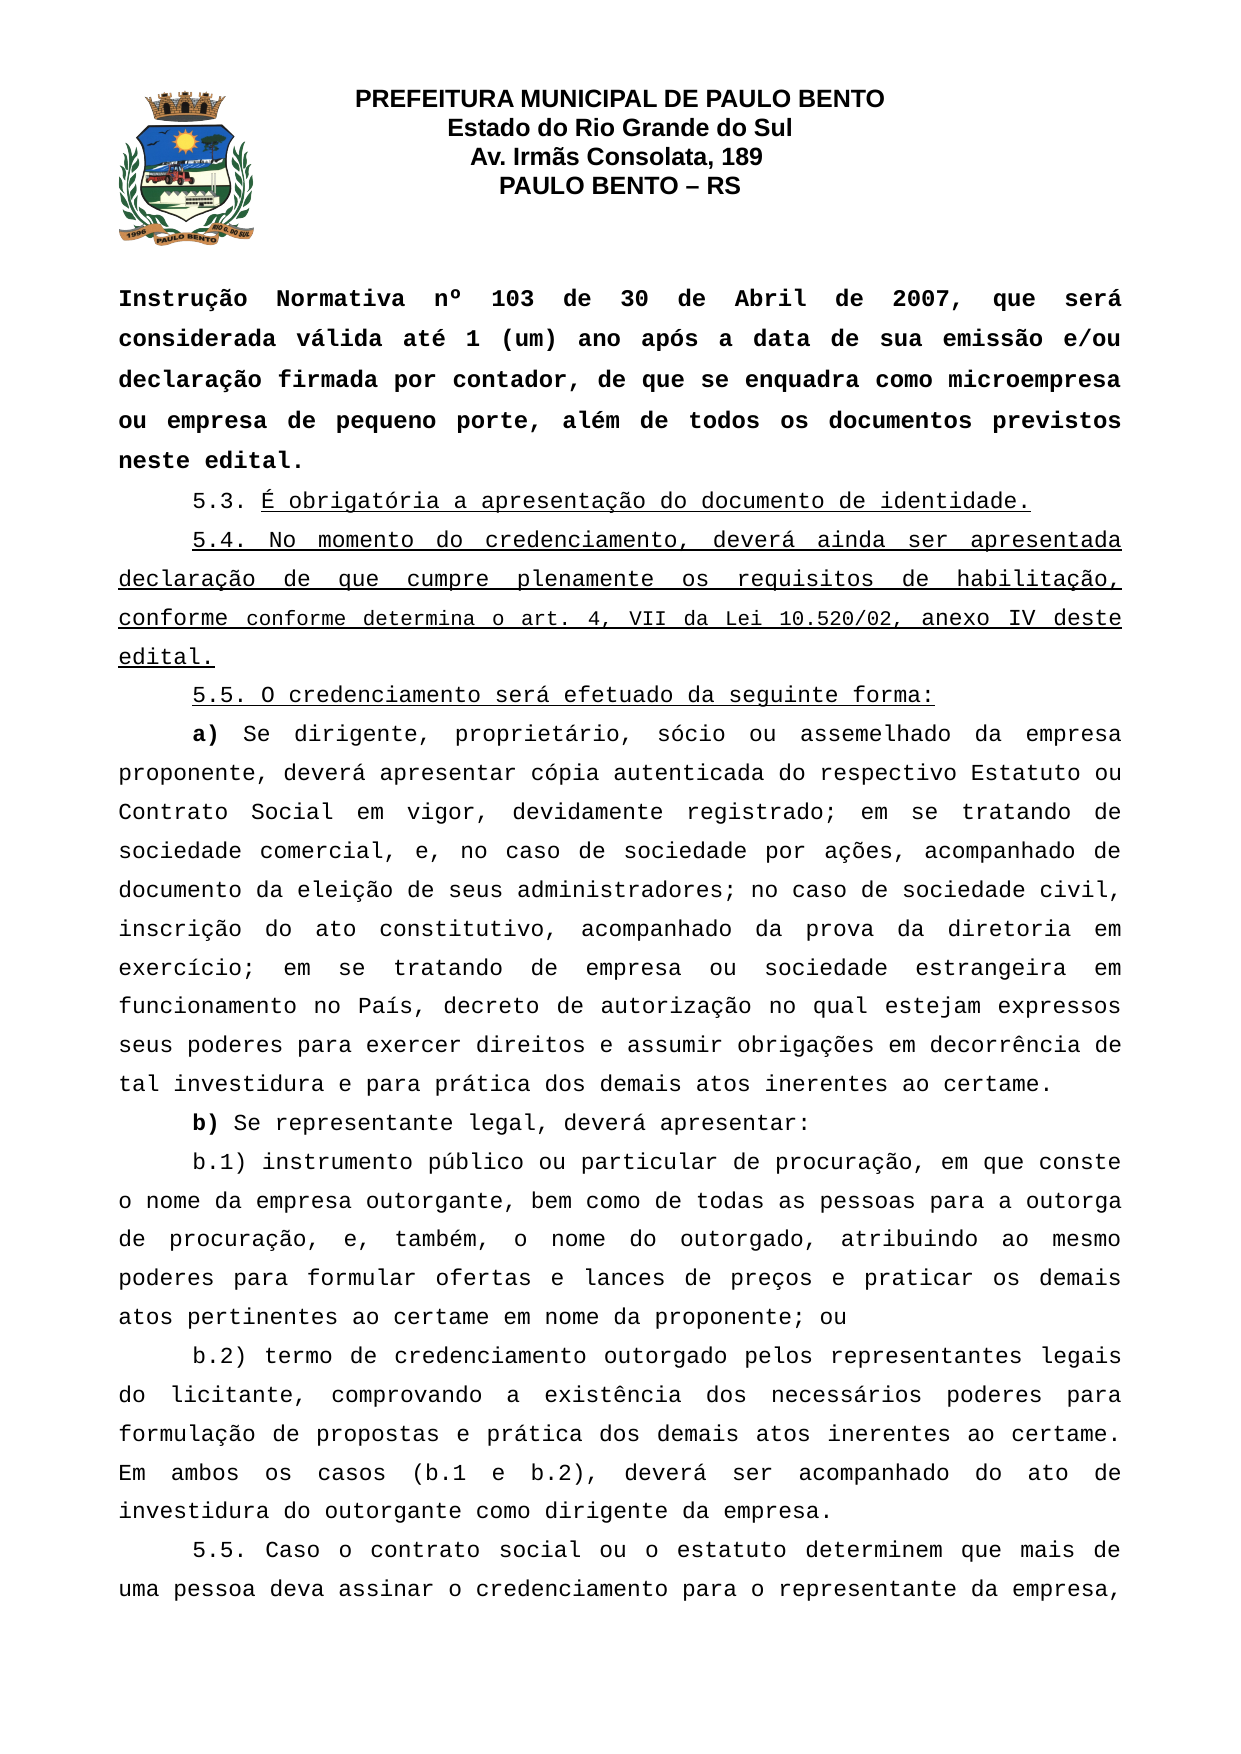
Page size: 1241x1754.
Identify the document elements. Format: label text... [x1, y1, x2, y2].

text conforme conforme determina o art. 4, VII da Lei 10.520/02, anexo IV deste [118, 590, 1122, 627]
text 5.5. Caso o contrato social ou o estatuto determinem que mais de uma pessoa deva assinar o credenciamento para o representante da empresa, [118, 1539, 1122, 1603]
text 5.3. É obrigatória a apresentação do documento de identidade. [118, 489, 1122, 516]
text b) Se representante legal, deverá apresentar: [118, 1111, 1122, 1137]
text Instrução Normativa nº 103 de 30 de Abril de 2007, que será considerada válida até 1 (um) ano após a data de sua emissão e/ou declaração firmada por contador, de que se enquadra como microempresa ou empresa de pequeno porte, além de todos os documentos previstos neste edital. [118, 286, 1122, 476]
picture [118, 90, 254, 246]
text 5.5. O credenciamento será efetuado da seguinte forma: [118, 684, 1122, 710]
text b.1) instrumento público ou particular de procuração, em que conste o nome da empresa outorgante, bem como de todas as pessoas para a outorga de procuração, e, também, o nome do outorgado, atribuindo ao mesmo poderes para formular ofertas e lances de preços e praticar os demais atos pertinentes ao certame em nome da proponente; ou [118, 1150, 1122, 1331]
text 5.4. No momento do credenciamento, deverá ainda ser apresentada declaração de que cumpre plenamente os requisitos de habilitação, [118, 528, 1122, 588]
text b.2) termo de credenciamento outorgado pelos representantes legais do licitante, comprovando a existência dos necessários poderes para formulação de propostas e prática dos demais atos inerentes ao certame. Em ambos os casos (b.1 e b.2), deverá ser acompanhado do ato de investidura do outorgante como dirigente da empresa. [118, 1344, 1122, 1526]
text edital. [118, 629, 1122, 671]
text a) Se dirigente, proprietário, sócio ou assemelhado da empresa proponente, deverá apresentar cópia autenticada do respectivo Estatuto ou Contrato Social em vigor, devidamente registrado; em se tratando de sociedade comercial, e, no caso de sociedade por ações, acompanhado de documento da eleição de seus administradores; no caso de sociedade civil, inscrição do ato constitutivo, acompanhado da prova da diretoria em exercício; em se tratando de empresa ou sociedade estrangeira em funcionamento no País, decreto de autorização no qual estejam expressos seus poderes para exercer direitos e assumir obrigações em decorrência de tal investidura e para prática dos demais atos inerentes ao certame. [118, 723, 1122, 1098]
